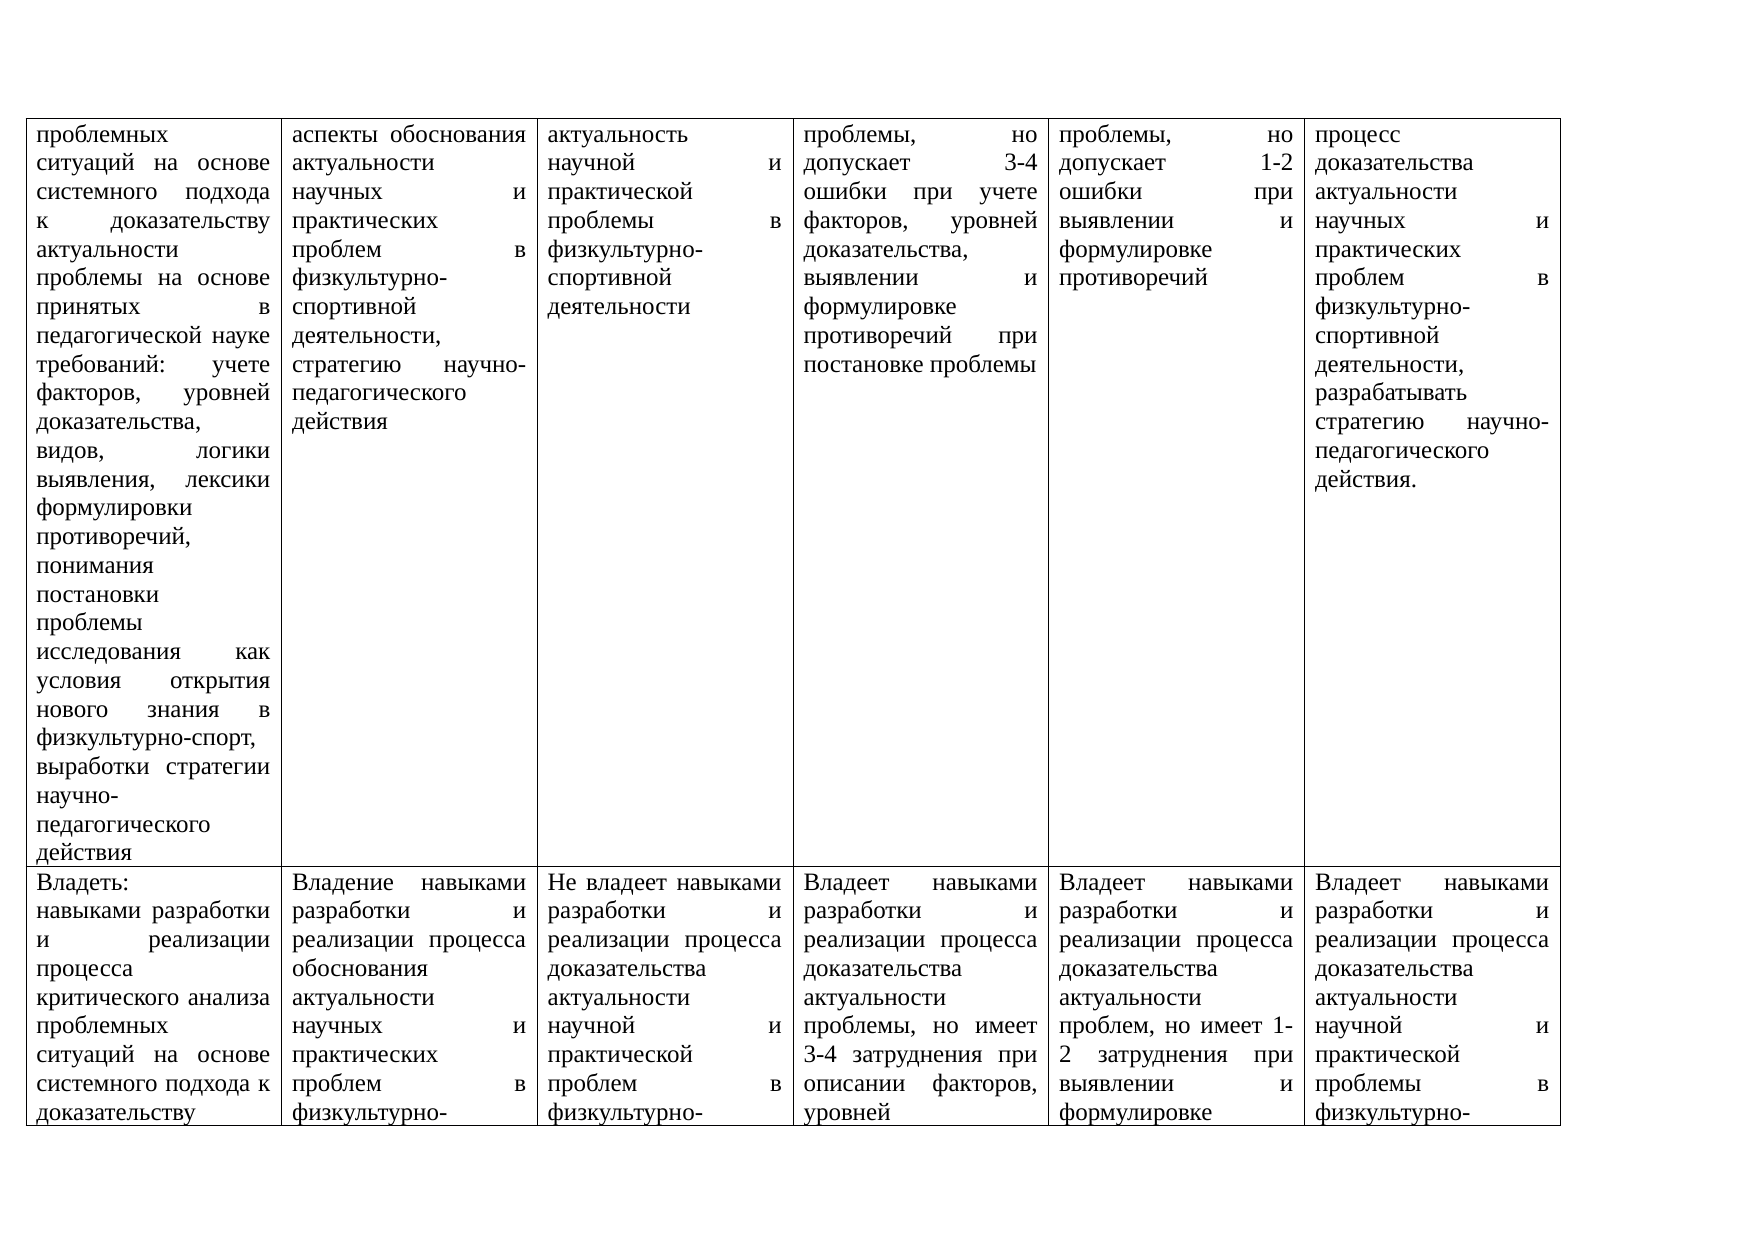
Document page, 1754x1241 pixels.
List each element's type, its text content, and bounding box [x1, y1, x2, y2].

table_cell актуальность научной и практической проблемы в физкультурно-спортивной деятельности [538, 119, 793, 866]
table_cell Владеть: навыками разработки и реализации процесса критического анализа проблемных ситуаций на основе системного подхода к доказательству [27, 867, 281, 1125]
table_cell процесс доказательства актуальности научных и практических проблем в физкультурно-спортивной деятельности, разрабатывать стратегию научно-педагогического действия. [1305, 119, 1560, 866]
table_cell Владеет навыками разработки и реализации процесса доказательства актуальности проблемы, но имеет 3-4 затруднения при описании факторов, уровней [794, 867, 1048, 1125]
table_cell Владеет навыками разработки и реализации процесса доказательства актуальности проблем, но имеет 1-2 затруднения при выявлении и формулировке [1049, 867, 1304, 1125]
table_cell аспекты обоснования актуальности научных и практических проблем в физкультурно-спортивной деятельности, стратегию научно-педагогического действия [282, 119, 537, 866]
table_cell проблемы, но допускает 3-4 ошибки при учете факторов, уровней доказательства, выявлении и формулировке противоречий при постановке проблемы [794, 119, 1048, 866]
table_cell Владеет навыками разработки и реализации процесса доказательства актуальности научной и практической проблемы в физкультурно- [1305, 867, 1560, 1125]
table_cell Владение навыками разработки и реализации процесса обоснования актуальности научных и практических проблем в физкультурно- [282, 867, 537, 1125]
table_cell проблемы, но допускает 1-2 ошибки при выявлении и формулировке противоречий [1049, 119, 1304, 866]
table_cell проблемных ситуаций на основе системного подхода к доказательству актуальности проблемы на основе принятых в педагогической науке требований: учете факторов, уровней доказательства, видов, логики выявления, лексики формулировки противоречий, понимания постановки проблемы исследования как условия открытия нового знания в физкультурно-спорт, выработки стратегии научно-педагогического действия [27, 119, 281, 866]
table_cell Не владеет навыками разработки и реализации процесса доказательства актуальности научной и практической проблем в физкультурно- [538, 867, 793, 1125]
